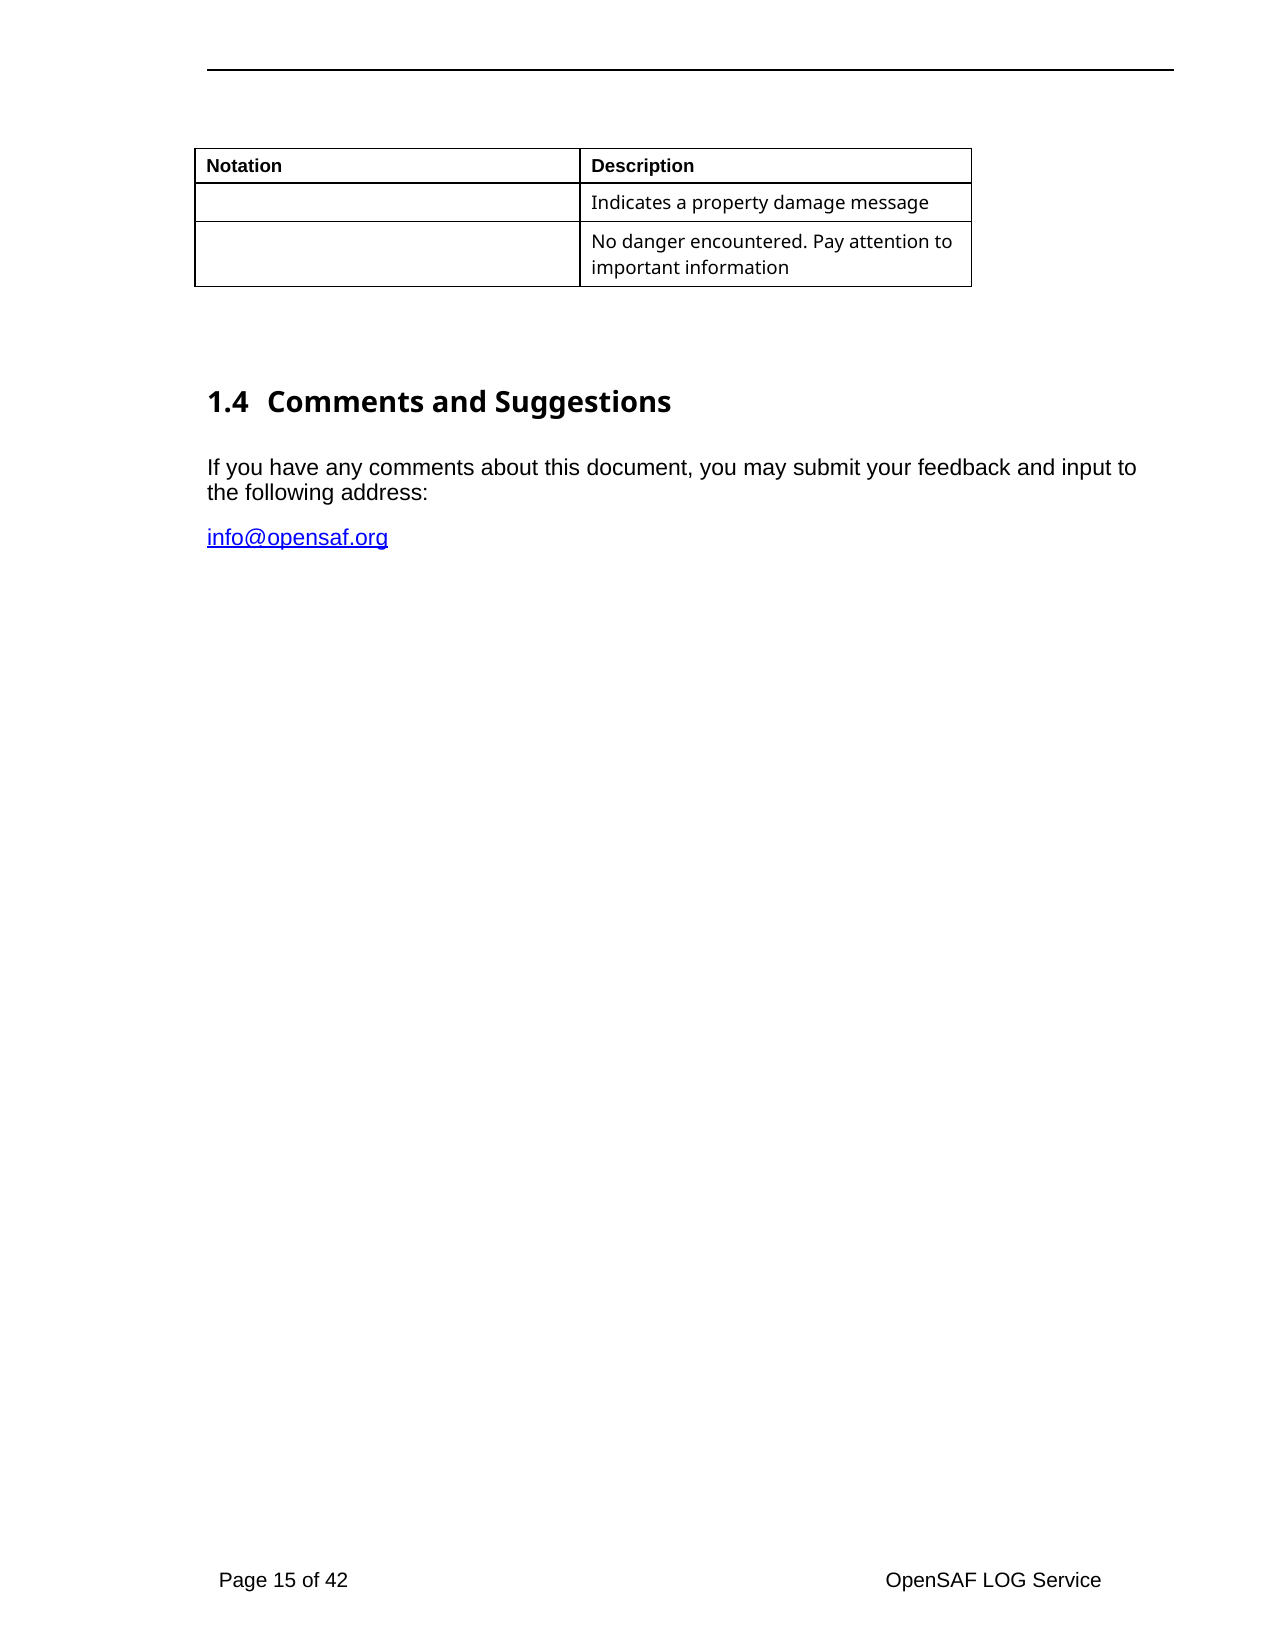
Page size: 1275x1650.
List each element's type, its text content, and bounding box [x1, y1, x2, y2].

subtitle Comments and Suggestions [207, 381, 1174, 421]
table_cell [196, 184, 579, 221]
text If you have any comments about this document, you may submit your feedback and input to the following address: [207, 454, 1174, 506]
text info@opensaf.org [207, 524, 1174, 550]
table_cell No danger encountered. Pay attention to important information [581, 222, 971, 286]
table_cell Indicates a property damage message [581, 184, 971, 221]
table_header Notation [196, 149, 579, 182]
table_header Description [581, 149, 971, 182]
table_cell [196, 222, 579, 286]
